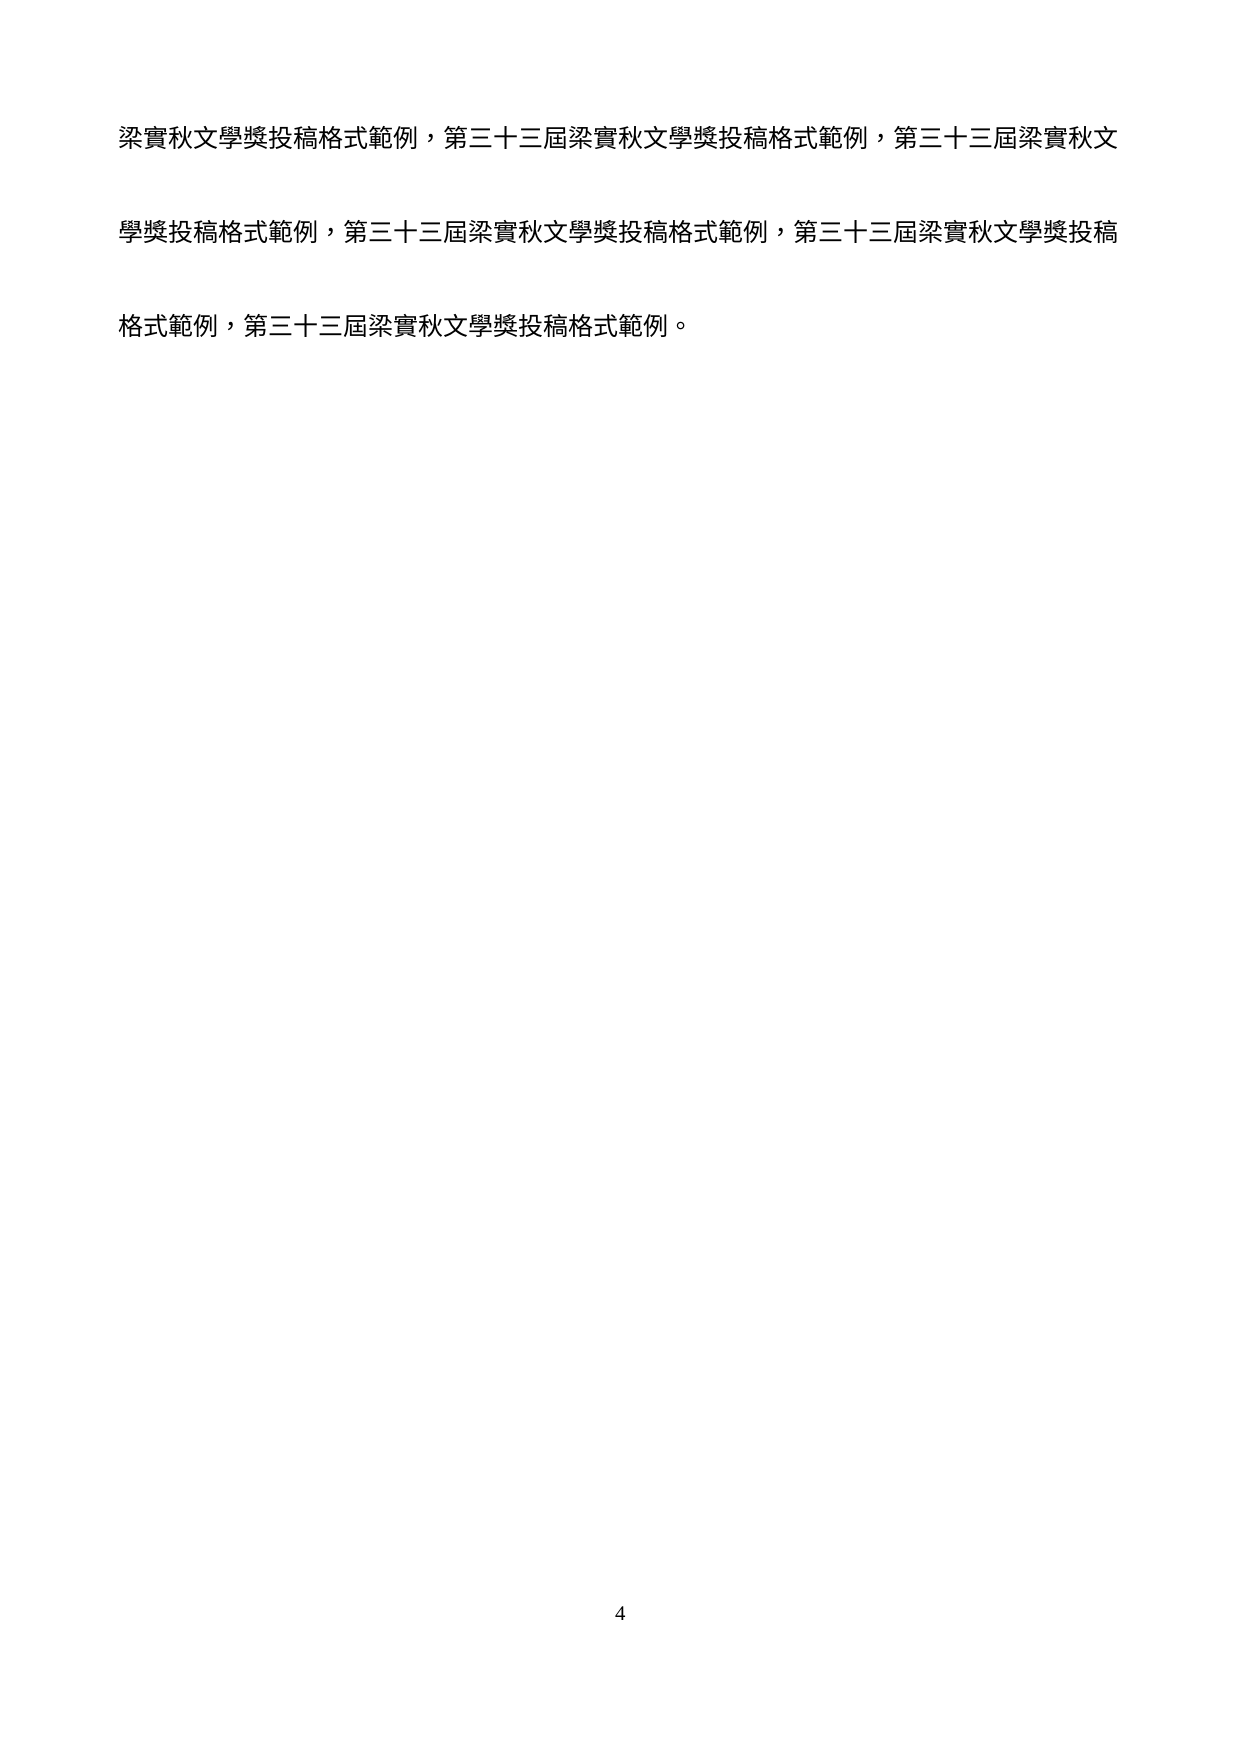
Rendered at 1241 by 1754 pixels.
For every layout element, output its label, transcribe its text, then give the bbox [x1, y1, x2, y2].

text 梁實秋文學獎投稿格式範例，第三十三屆梁實秋文學獎投稿格式範例，第三十三屆梁實秋文學獎投稿格式範例，第三十三屆梁實秋文學獎投稿格式範例，第三十三屆梁實秋文學獎投稿格式範例，第三十三屆梁實秋文學獎投稿格式範例。 [118, 95, 1122, 345]
